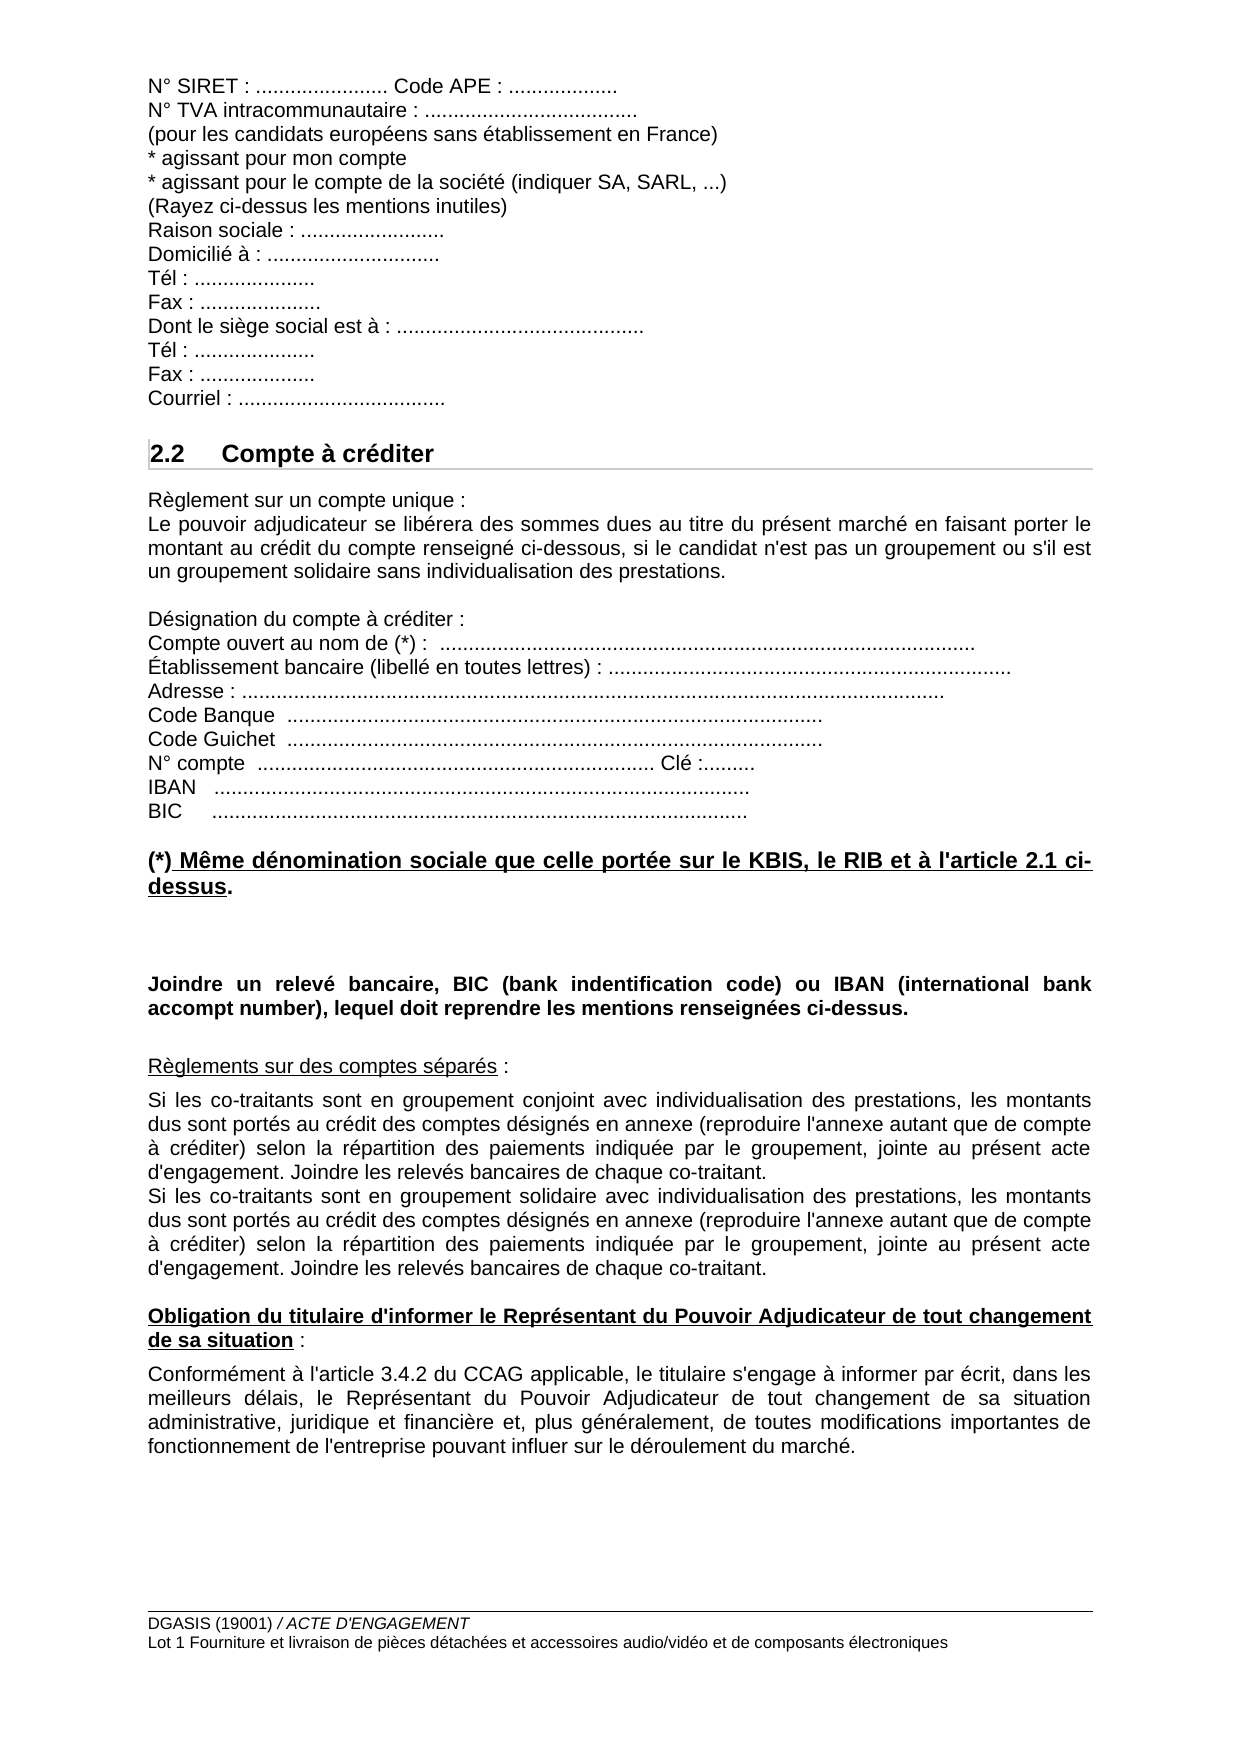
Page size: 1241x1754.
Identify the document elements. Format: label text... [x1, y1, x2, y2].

text Fax : ..................... [148, 289, 1093, 313]
text Règlements sur des comptes séparés : [148, 1054, 1093, 1078]
text Fax : .................... [148, 361, 1093, 385]
text Tél : ..................... [148, 337, 1093, 361]
text Code Guichet ............................................................................................. [148, 727, 1093, 751]
text N° SIRET : ....................... Code APE : ................... [148, 74, 1093, 98]
text * agissant pour le compte de la société (indiquer SA, SARL, ...) [148, 170, 1093, 194]
text IBAN ............................................................................................. [148, 775, 1093, 799]
text N° TVA intracommunautaire : ..................................... [148, 98, 1093, 122]
text Désignation du compte à créditer : [148, 607, 1093, 631]
text Compte ouvert au nom de (*) : ............................................................................................. [148, 631, 1093, 655]
text (pour les candidats européens sans établissement en France) [148, 122, 1093, 146]
text Si les co-traitants sont en groupement solidaire avec individualisation des prestations, les montants dus sont portés au crédit des comptes désignés en annexe (reproduire l'annexe autant que de compte à créditer) selon la répartition des paiements indiquée par le groupement, jointe au présent acte d'engagement. Joindre les relevés bancaires de chaque co-traitant. [148, 1184, 1093, 1280]
text * agissant pour mon compte [148, 146, 1093, 170]
text Tél : ..................... [148, 266, 1093, 289]
text Si les co-traitants sont en groupement conjoint avec individualisation des prestations, les montants dus sont portés au crédit des comptes désignés en annexe (reproduire l'annexe autant que de compte à créditer) selon la répartition des paiements indiquée par le groupement, jointe au présent acte d'engagement. Joindre les relevés bancaires de chaque co-traitant. [148, 1088, 1093, 1184]
text BIC ............................................................................................. [148, 799, 1093, 823]
text de sa situation : [148, 1326, 1093, 1352]
text Raison sociale : ......................... [148, 218, 1093, 242]
text Obligation du titulaire d'informer le Représentant du Pouvoir Adjudicateur de tout changement [148, 1304, 1093, 1325]
text Établissement bancaire (libellé en toutes lettres) : ...................................................................... [148, 655, 1093, 679]
text (Rayez ci-dessus les mentions inutiles) [148, 194, 1093, 218]
text Joindre un relevé bancaire, BIC (bank indentification code) ou IBAN (international bank accompt number), lequel doit reprendre les mentions renseignées ci-dessus. [148, 971, 1093, 1019]
text (*) Même dénomination sociale que celle portée sur le KBIS, le RIB et à l'article 2.1 ci-dessus. [148, 847, 1093, 899]
text Code Banque ............................................................................................. [148, 703, 1093, 727]
text Dont le siège social est à : ........................................... [148, 313, 1093, 337]
text N° compte ..................................................................... Clé :......... [148, 751, 1093, 775]
text Le pouvoir adjudicateur se libérera des sommes dues au titre du présent marché en faisant porter le montant au crédit du compte renseigné ci-dessous, si le candidat n'est pas un groupement ou s'il est un groupement solidaire sans individualisation des prestations. [148, 511, 1093, 583]
text Adresse : .......................................................................................................................... [148, 679, 1093, 703]
text Courriel : .................................... [148, 385, 1093, 409]
text Règlement sur un compte unique : [148, 487, 1093, 511]
text Conformément à l'article 3.4.2 du CCAG applicable, le titulaire s'engage à informer par écrit, dans les meilleurs délais, le Représentant du Pouvoir Adjudicateur de tout changement de sa situation administrative, juridique et financière et, plus généralement, de toutes modifications importantes de fonctionnement de l'entreprise pouvant influer sur le déroulement du marché. [148, 1362, 1093, 1458]
subtitle 2.2 Compte à créditer [150, 439, 1093, 468]
text Domicilié à : .............................. [148, 242, 1093, 266]
